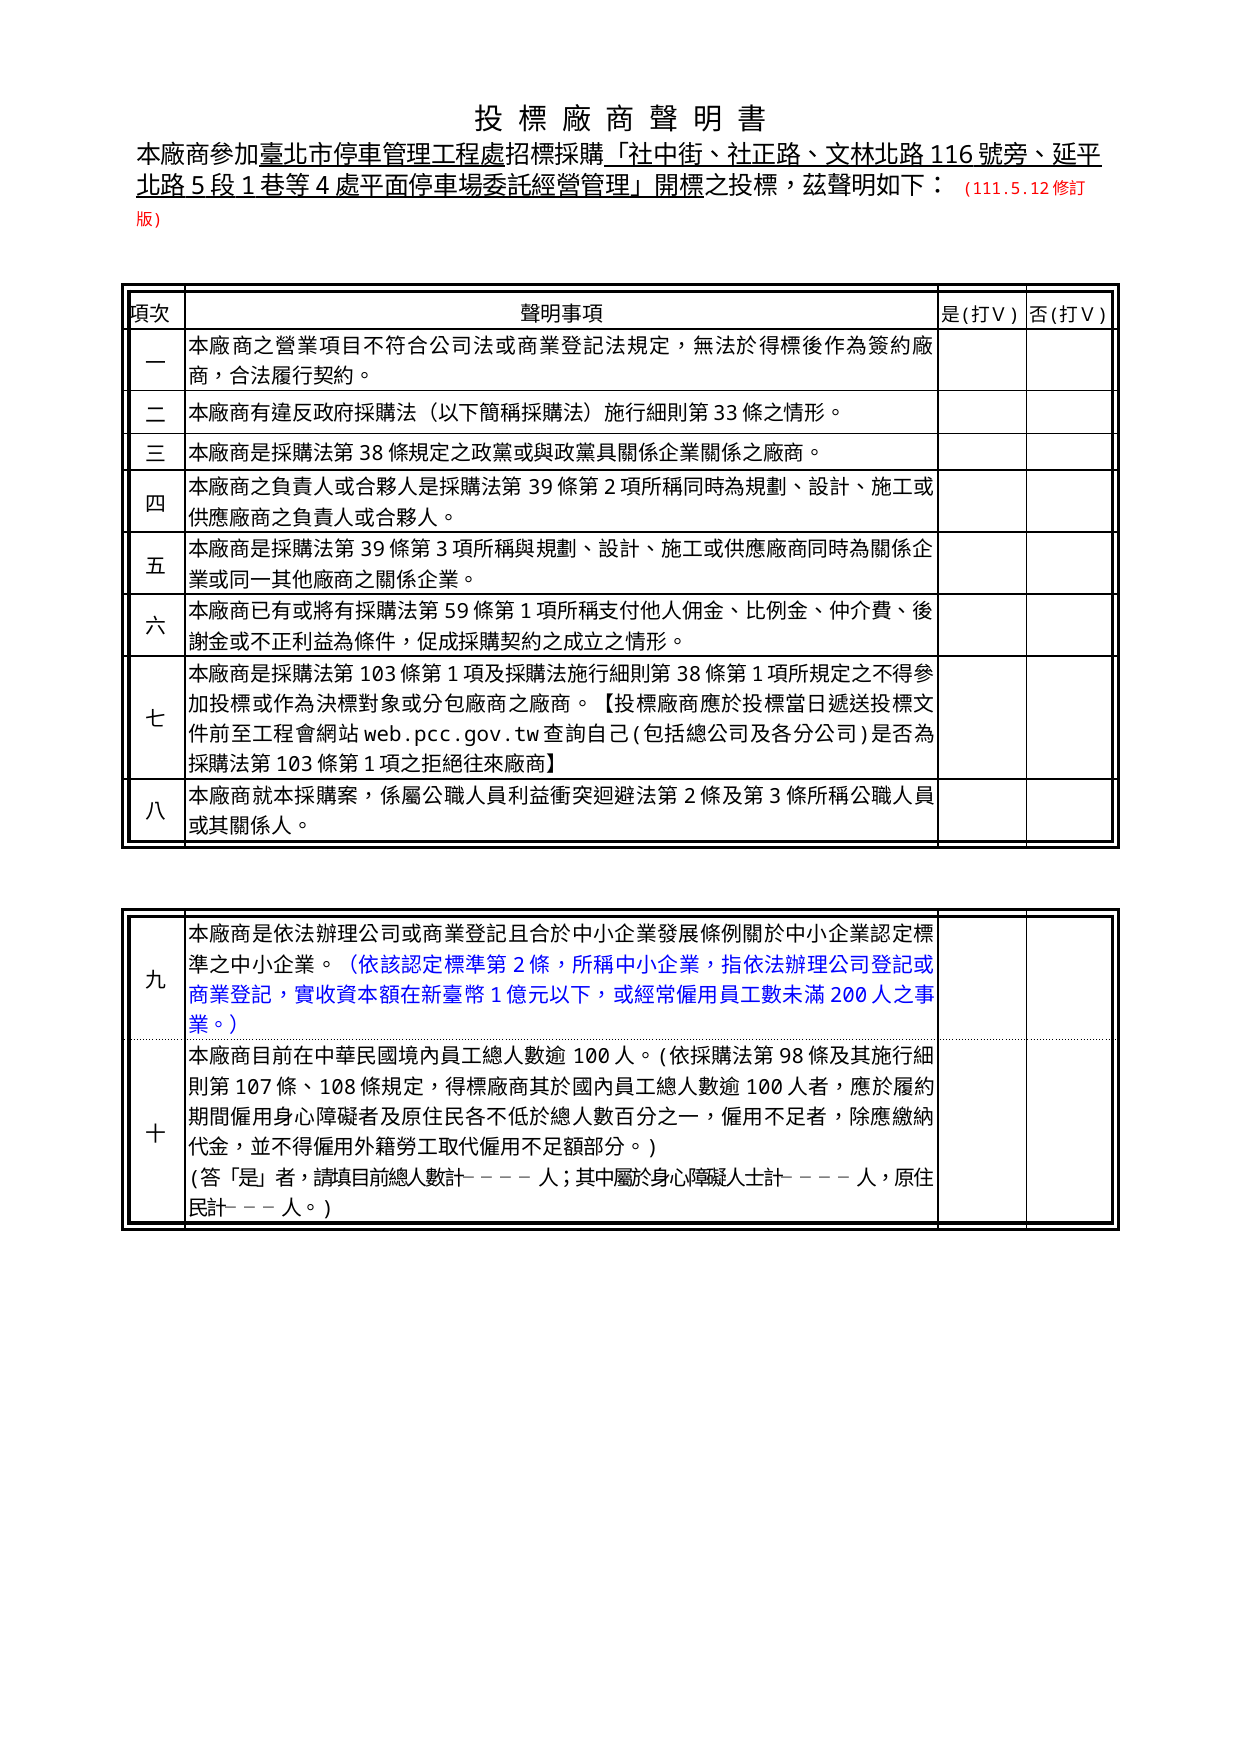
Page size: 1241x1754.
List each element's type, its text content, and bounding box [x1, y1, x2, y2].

table_header [1027, 918, 1111, 1039]
table_cell 十 [131, 1039, 184, 1221]
table_cell [939, 780, 1026, 840]
table_cell 本廠商目前在中華民國境內員工總人數逾100人。(依採購法第98條及其施行細則第107條、108條規定，得標廠商其於國內員工總人數逾100人者，應於履約期間僱用身心障礙者及原住民各不低於總人數百分之一，僱用不足者，除應繳納代金，並不得僱用外籍勞工取代僱用不足額部分。) (答「是」者，請填目前總人數計╴╴╴╴人；其中屬於身心障礙人士計╴╴╴╴人，原住民計╴╴╴人。) [186, 1039, 937, 1221]
table_cell [1027, 657, 1111, 778]
table_cell 七 [131, 657, 184, 778]
table_header [939, 911, 1026, 915]
table_cell [1027, 434, 1111, 469]
table_cell 本廠商是採購法第103條第1項及採購法施行細則第38條第1項所規定之不得參加投標或作為決標對象或分包廠商之廠商。【投標廠商應於投標當日遞送投標文件前至工程會網站web.pcc.gov.tw查詢自己(包括總公司及各分公司)是否為採購法第103條第1項之拒絕往來廠商】 [186, 657, 937, 778]
text 投 標 廠 商 聲 明 書 [136, 96, 1104, 138]
table_cell 本廠商有違反政府採購法（以下簡稱採購法）施行細則第33條之情形。 [186, 391, 937, 432]
table_header [939, 918, 1026, 1039]
table_cell [939, 391, 1026, 432]
table_cell [1027, 1039, 1111, 1221]
table_header 聲明事項 [186, 293, 937, 328]
table_header 本廠商是依法辦理公司或商業登記且合於中小企業發展條例關於中小企業認定標準之中小企業。（依該認定標準第2條，所稱中小企業，指依法辦理公司登記或商業登記，實收資本額在新臺幣1億元以下，或經常僱用員工數未滿200人之事業。） [186, 918, 937, 1039]
table_header 項次 [126, 286, 184, 328]
table_cell 二 [131, 391, 184, 432]
table_header [186, 286, 937, 290]
table_header 否(打Ｖ) [1027, 286, 1115, 328]
table_cell 本廠商是採購法第38條規定之政黨或與政黨具關係企業關係之廠商。 [186, 434, 937, 469]
table_cell [939, 471, 1026, 531]
table_cell [939, 330, 1026, 390]
table_cell 本廠商已有或將有採購法第59條第1項所稱支付他人佣金、比例金、仲介費、後謝金或不正利益為條件，促成採購契約之成立之情形。 [186, 595, 937, 655]
table_cell 本廠商之營業項目不符合公司法或商業登記法規定，無法於得標後作為簽約廠商，合法履行契約。 [186, 330, 937, 390]
table_header [1027, 911, 1115, 1039]
table_cell 六 [131, 595, 184, 655]
table_cell [939, 657, 1026, 778]
table_cell [939, 1039, 1026, 1221]
table_cell [1027, 533, 1111, 593]
table_cell [1027, 595, 1111, 655]
table_cell [1027, 391, 1111, 432]
table_cell [939, 434, 1026, 469]
table_cell 四 [131, 471, 184, 531]
table_cell [1027, 471, 1111, 531]
table_header 是(打Ｖ) [939, 293, 1026, 328]
table_header [939, 286, 1026, 290]
table_cell [1027, 330, 1111, 390]
table_cell 八 [131, 780, 184, 840]
table_cell 本廠商是採購法第39條第3項所稱與規劃、設計、施工或供應廠商同時為關係企業或同一其他廠商之關係企業。 [186, 533, 937, 593]
table_cell 一 [131, 330, 184, 390]
table_header 九 [126, 911, 184, 1039]
table_cell 五 [131, 533, 184, 593]
table_cell [939, 595, 1026, 655]
table_header [186, 911, 937, 915]
table_cell 三 [131, 434, 184, 469]
table_cell [939, 533, 1026, 593]
text 本廠商參加臺北市停車管理工程處招標採購「社中街、社正路、文林北路116號旁、延平北路5段1巷等4處平面停車場委託經營管理」開標之投標，茲聲明如下： (111.5.12修訂版) [136, 138, 1104, 232]
table_cell 本廠商之負責人或合夥人是採購法第39條第2項所稱同時為規劃、設計、施工或供應廠商之負責人或合夥人。 [186, 471, 937, 531]
table_cell 本廠商就本採購案，係屬公職人員利益衝突迴避法第2條及第3條所稱公職人員或其關係人。 [186, 780, 937, 840]
table_cell [1027, 780, 1111, 840]
